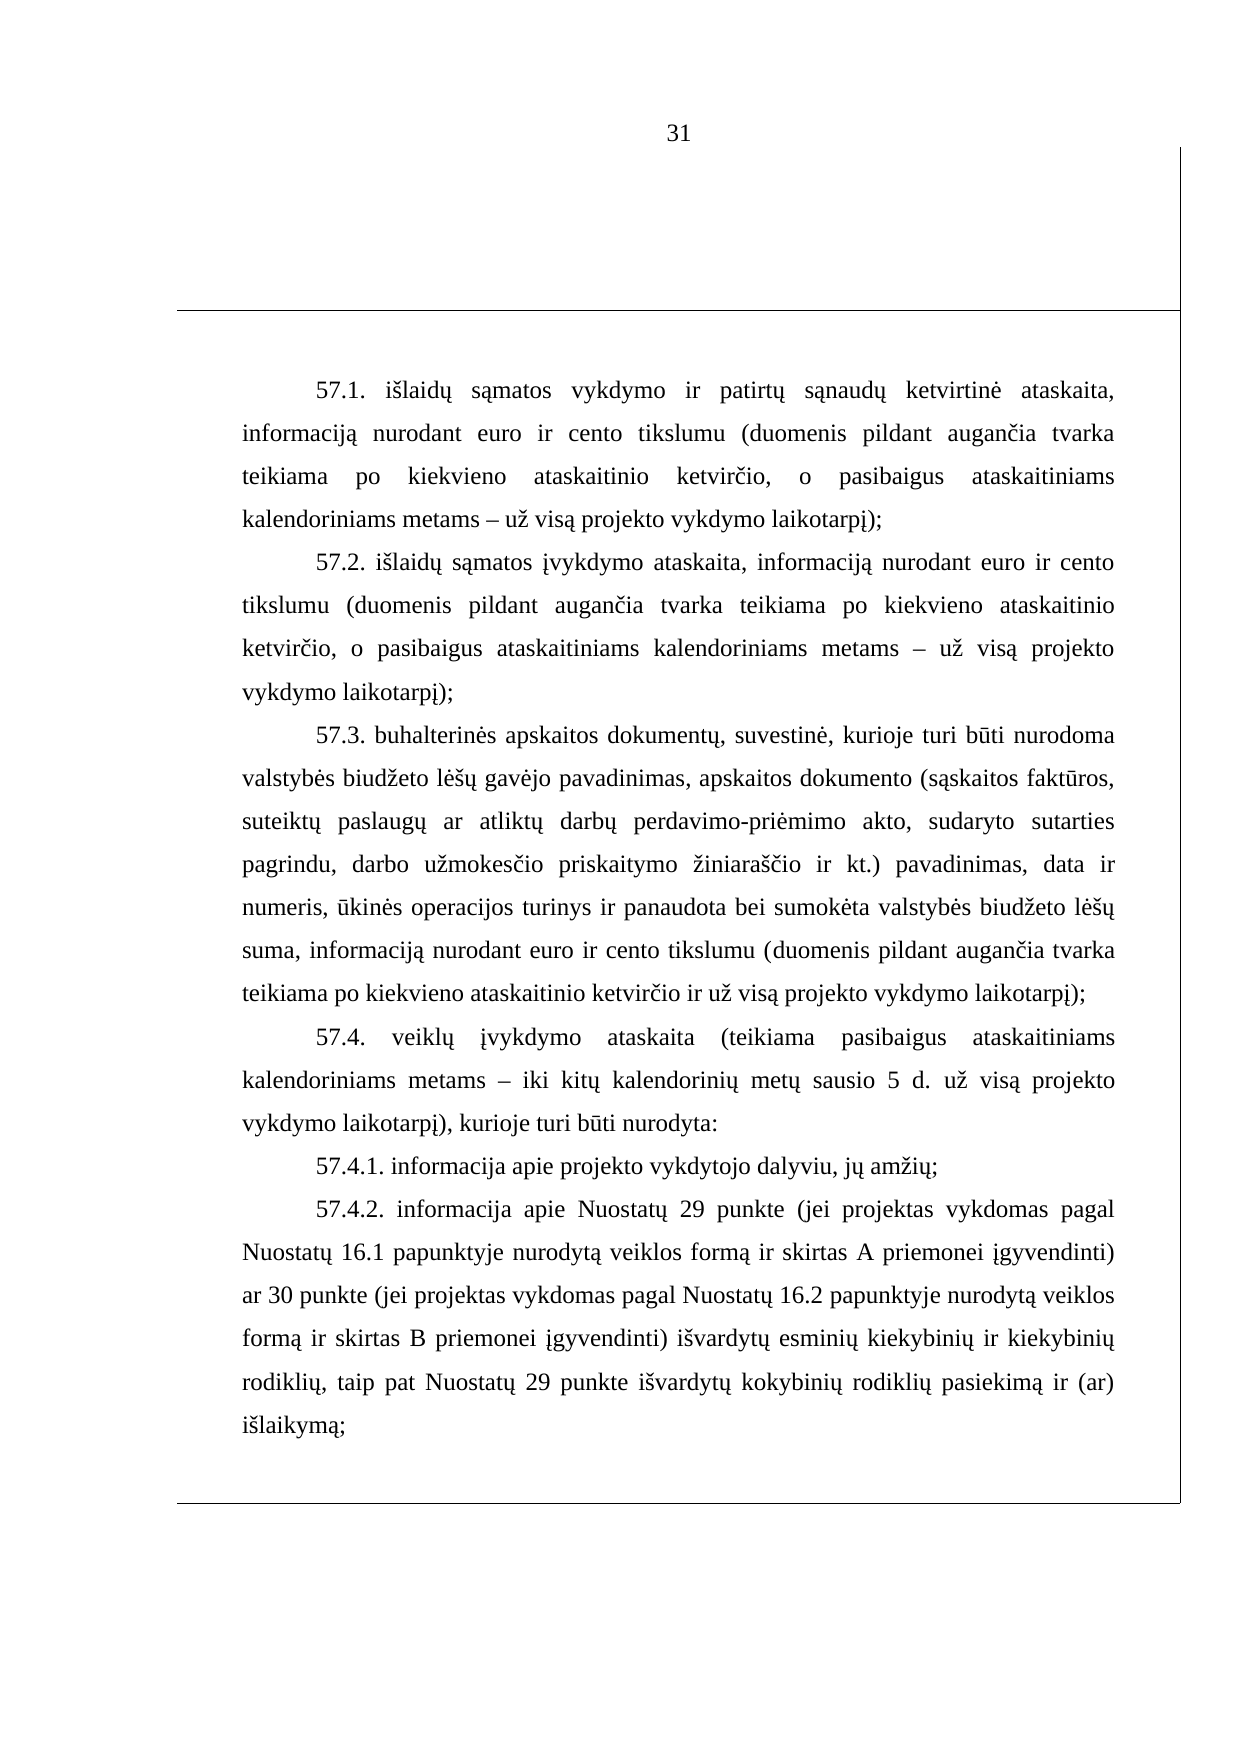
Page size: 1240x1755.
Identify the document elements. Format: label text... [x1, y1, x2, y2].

text 57.2. išlaidų sąmatos įvykdymo ataskaita, informaciją nurodant euro ir cento tikslumu (duomenis pildant augančia tvarka teikiama po kiekvieno ataskaitinio ketvirčio, o pasibaigus ataskaitiniams kalendoriniams metams – už visą projekto vykdymo laikotarpį); [177, 483, 1180, 655]
text 57.4.2. informacija apie Nuostatų 29 punkte (jei projektas vykdomas pagal Nuostatų 16.1 papunktyje nurodytą veiklos formą ir skirtas A priemonei įgyvendinti) ar 30 punkte (jei projektas vykdomas pagal Nuostatų 16.2 papunktyje nurodytą veiklos formą ir skirtas B priemonei įgyvendinti) išvardytų esminių kiekybinių ir kiekybinių rodiklių, taip pat Nuostatų 29 punkte išvardytų kokybinių rodiklių pasiekimą ir (ar) išlaikymą; [177, 1129, 1180, 1503]
text 57.1. išlaidų sąmatos vykdymo ir patirtų sąnaudų ketvirtinė ataskaita, informaciją nurodant euro ir cento tikslumu (duomenis pildant augančia tvarka teikiama po kiekvieno ataskaitinio ketvirčio, o pasibaigus ataskaitiniams kalendoriniams metams – už visą projekto vykdymo laikotarpį); [177, 310, 1180, 483]
text 57.4. veiklų įvykdymo ataskaita (teikiama pasibaigus ataskaitiniams kalendoriniams metams – iki kitų kalendorinių metų sausio 5 d. už visą projekto vykdymo laikotarpį), kurioje turi būti nurodyta: [177, 957, 1180, 1086]
text 57.3. buhalterinės apskaitos dokumentų, suvestinė, kurioje turi būti nurodoma valstybės biudžeto lėšų gavėjo pavadinimas, apskaitos dokumento (sąskaitos faktūros, suteiktų paslaugų ar atliktų darbų perdavimo-priėmimo akto, sudaryto sutarties pagrindu, darbo užmokesčio priskaitymo žiniaraščio ir kt.) pavadinimas, data ir numeris, ūkinės operacijos turinys ir panaudota bei sumokėta valstybės biudžeto lėšų suma, informaciją nurodant euro ir cento tikslumu (duomenis pildant augančia tvarka teikiama po kiekvieno ataskaitinio ketvirčio ir už visą projekto vykdymo laikotarpį); [177, 655, 1180, 957]
text 57.4.1. informacija apie projekto vykdytojo dalyviu, jų amžių; [177, 1086, 1180, 1129]
